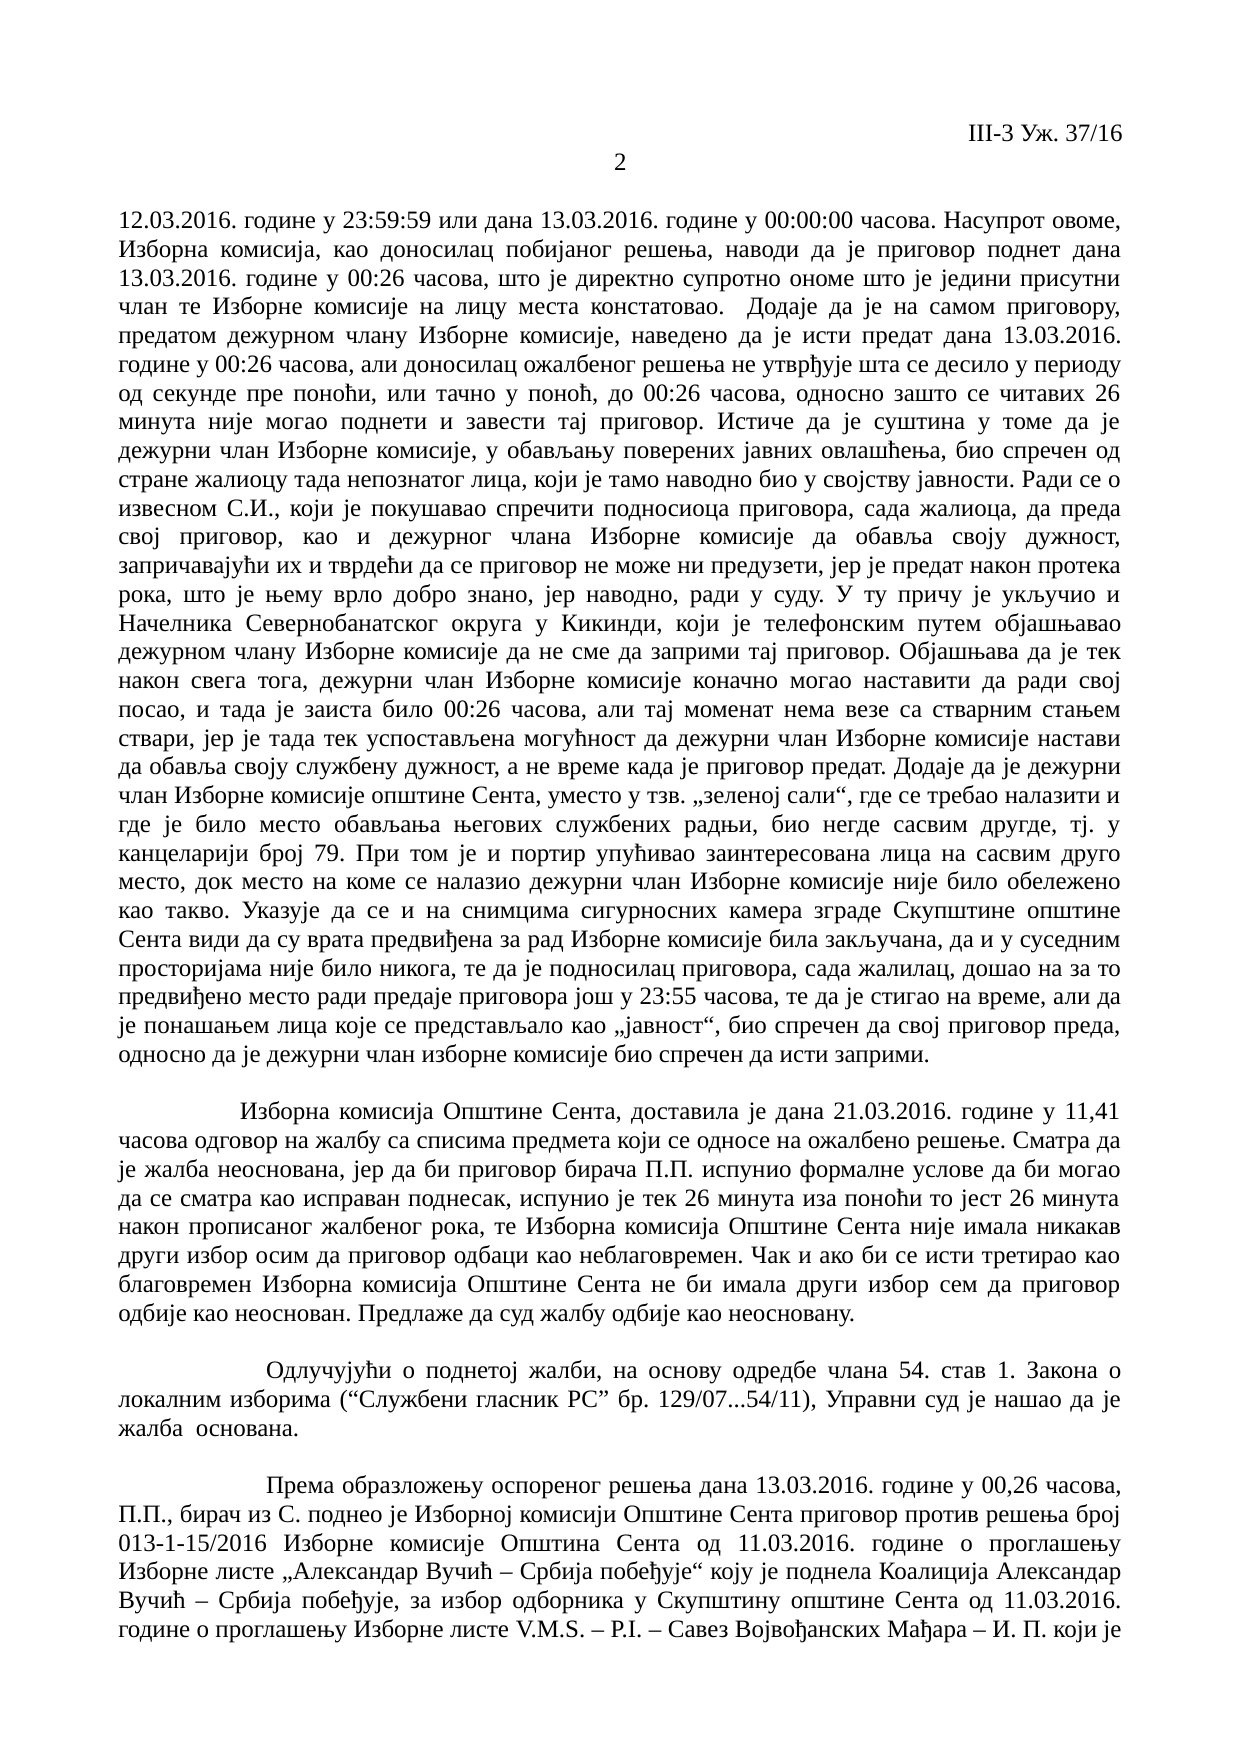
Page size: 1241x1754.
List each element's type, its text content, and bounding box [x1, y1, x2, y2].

text 12.03.2016. године у 23:59:59 или дана 13.03.2016. године у 00:00:00 часова. Насупрот овоме, Изборна комисија, као доносилац побијаног решења, наводи да је приговор поднет дана 13.03.2016. године у 00:26 часова, што је директно супротно ономе што је једини присутни члан те Изборне комисије на лицу места констатовао. Додаје да је на самом приговору, предатом дежурном члану Изборне комисије, наведено да је исти предат дана 13.03.2016. године у 00:26 часова, али доносилац ожалбеног решења не утврђује шта се десило у периоду од секунде пре поноћи, или тачно у поноћ, до 00:26 часова, односно зашто се читавих 26 минута није могао поднети и завести тај приговор. Истиче да је суштина у томе да је дежурни члан Изборне комисије, у обављању поверених јавних овлашћења, био спречен од стране жалиоцу тада непознатог лица, који је тамо наводно био у својству јавности. Ради се о извесном С.И., који је покушавао спречити подносиоца приговора, сада жалиоца, да преда свој приговор, као и дежурног члана Изборне комисије да обавља своју дужност, запричавајући их и тврдећи да се приговор не може ни предузети, јер је предат након протека рока, што је њему врло добро знано, јер наводно, ради у суду. У ту причу је укључио и Начелника Севернобанатског округа у Кикинди, који је телефонским путем објашњавао дежурном члану Изборне комисије да не сме да заприми тај приговор. Објашњава да је тек након свега тога, дежурни члан Изборне комисије коначно могао наставити да ради свој посао, и тада је заиста било 00:26 часова, али тај моменат нема везе са стварним стањем ствари, јер је тада тек успостављена могућност да дежурни члан Изборне комисије настави да обавља своју службену дужност, а не време када је приговор предат. Додаје да је дежурни члан Изборне комисије општине Сента, уместо у тзв. „зеленој сали“, где се требао налазити и где је било место обављања његових службених радњи, био негде сасвим другде, тј. у канцеларији број 79. При том је и портир упућивао заинтересована лица на сасвим друго место, док место на коме се налазио дежурни члан Изборне комисије није било обележено као такво. Указује да се и на снимцима сигурносних камера зграде Скупштине општине Сента види да су врата предвиђена за рад Изборне комисије била закључана, да и у суседним просторијама није било никога, те да је подносилац приговора, сада жалилац, дошао на за то предвиђено место ради предаје приговора још у 23:55 часова, те да је стигао на време, али да је понашањем лица које се представљало као „јавност“, био спречен да свој приговор преда, односно да је дежурни члан изборне комисије био спречен да исти заприми. [118, 205, 1122, 1068]
text Изборна комисија Општине Сента, доставила је дана 21.03.2016. године у 11,41 часова одговор на жалбу са списима предмета који се односе на ожалбено решење. Сматра да је жалба неоснована, јер да би приговор бирача П.П. испунио формалне услове да би могао да се сматра као исправан поднесак, испунио је тек 26 минута иза поноћи то јест 26 минута након прописаног жалбеног рока, те Изборна комисија Општине Сента није имала никакав други избор осим да приговор одбаци као неблаговремен. Чак и ако би се исти третирао као благовремен Изборна комисија Општине Сента не би имала други избор сем да приговор одбије као неоснован. Предлаже да суд жалбу одбије као неосновану. [118, 1096, 1122, 1326]
text Према образложењу оспореног решења дана 13.03.2016. године у 00,26 часова, П.П., бирач из С. поднео је Изборној комисији Општине Сента приговор против решења број 013-1-15/2016 Изборне комисије Општина Сента од 11.03.2016. године о проглашењу Изборне листе „Александар Вучић – Србија побеђује“ коју је поднела Коалиција Александар Вучић – Србија побеђује, за избор одборника у Скупштину општине Сента од 11.03.2016. године о проглашењу Изборне листе V.М.S. – P.I. – Савез Војвођанских Мађара – И. П. који је [118, 1470, 1122, 1643]
text Одлучујући о поднетој жалби, на основу одредбе члана 54. став 1. Закона о локалним изборима (“Службени гласник РС” бр. 129/07...54/11), Управни суд је нашао да је жалба основана. [118, 1355, 1122, 1441]
